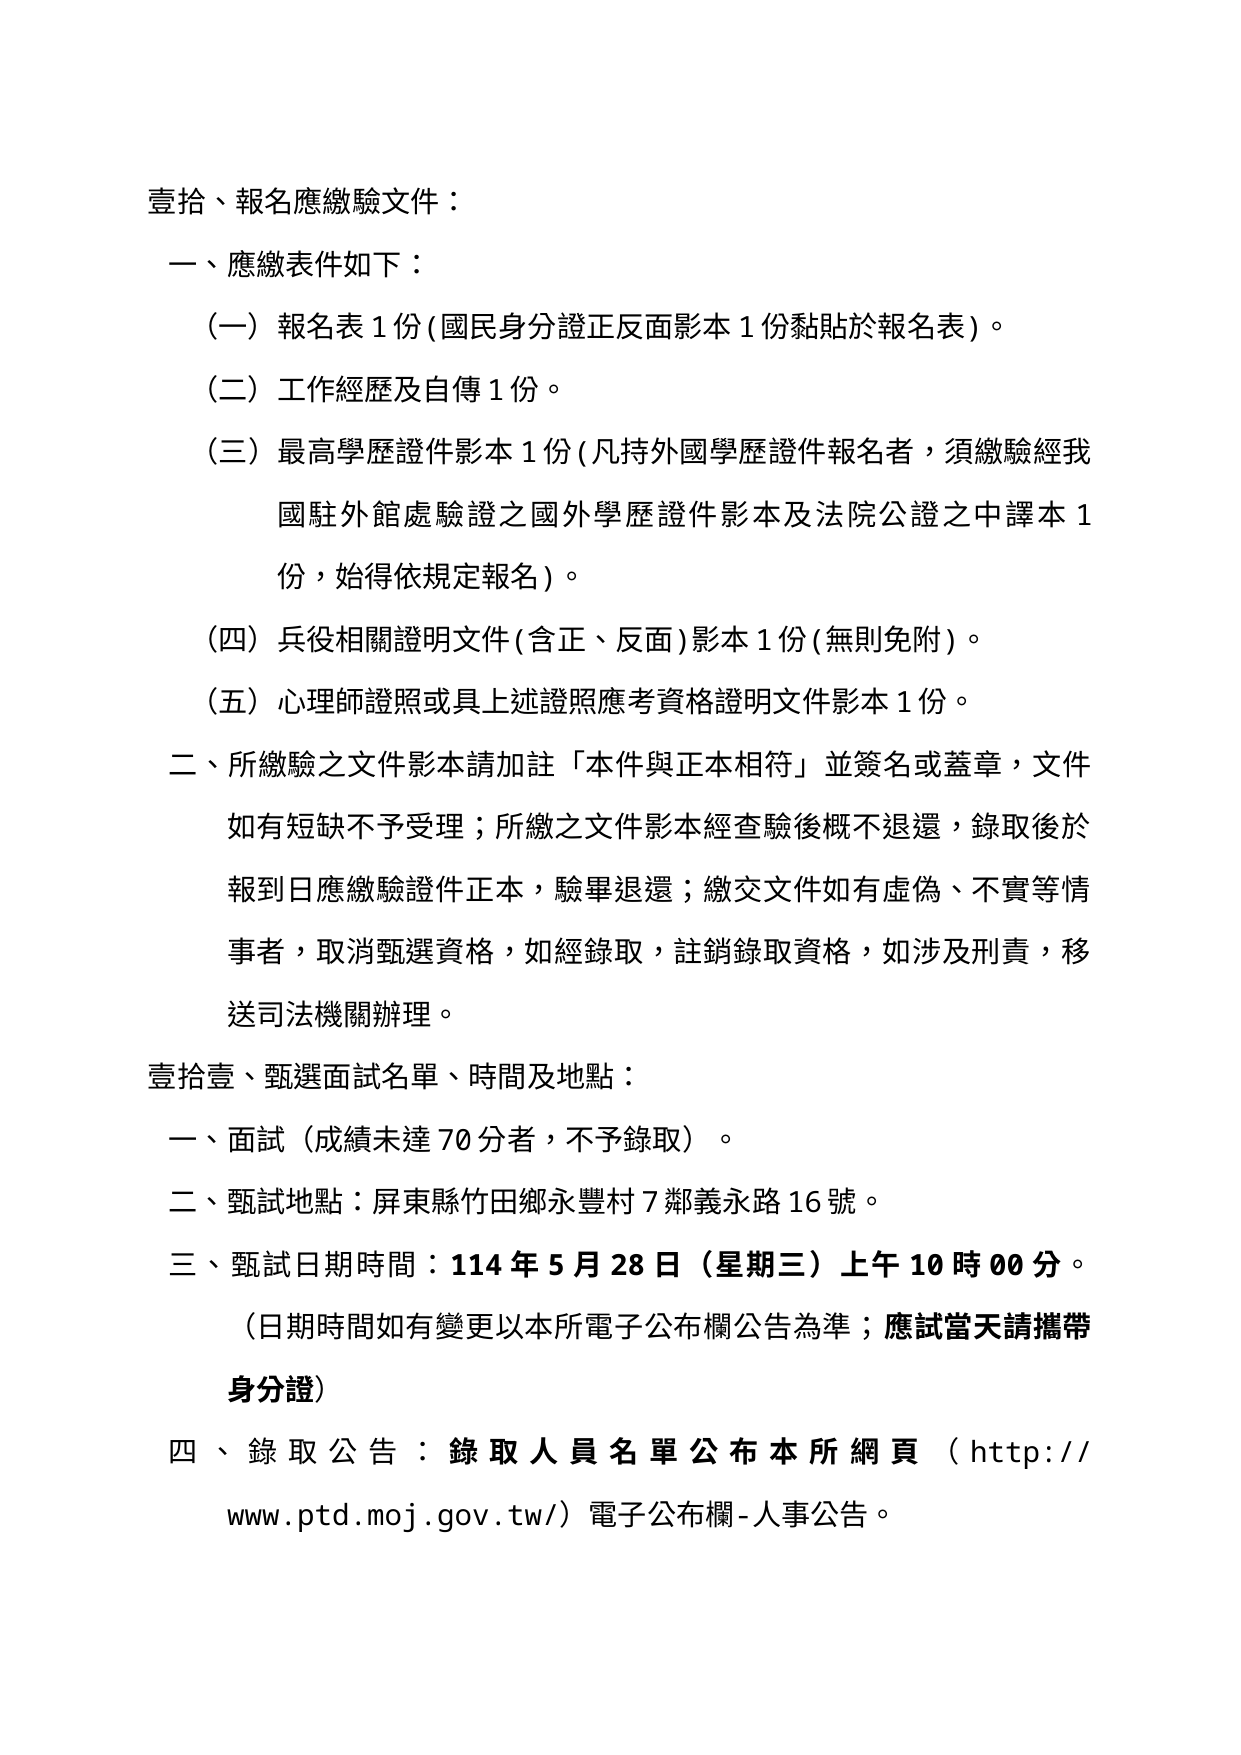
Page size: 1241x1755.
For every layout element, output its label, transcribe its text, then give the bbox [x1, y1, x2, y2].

text （五）心理師證照或具上述證照應考資格證明文件影本1份。 [189, 658, 1093, 721]
list 報名應繳驗文件： [148, 158, 1093, 221]
text 二、甄試地點：屏東縣竹田鄉永豐村7鄰義永路16號。 [168, 1158, 1093, 1221]
text （四）兵役相關證明文件(含正、反面)影本1份(無則免附)。 [189, 596, 1093, 658]
list 甄選面試名單、時間及地點： [148, 1033, 1093, 1096]
text 一、應繳表件如下： [168, 221, 1093, 283]
text （一）報名表1份(國民身分證正反面影本1份黏貼於報名表)。 [189, 283, 1093, 346]
text 二、所繳驗之文件影本請加註「本件與正本相符」並簽名或蓋章，文件如有短缺不予受理；所繳之文件影本經查驗後概不退還，錄取後於報到日應繳驗證件正本，驗畢退還；繳交文件如有虛偽、不實等情事者，取消甄選資格，如經錄取，註銷錄取資格，如涉及刑責，移送司法機關辦理。 [168, 721, 1093, 1033]
text 一、面試（成績未達70分者，不予錄取）。 [168, 1096, 1093, 1158]
text 四、錄取公告：錄取人員名單公布本所網頁（http://www.ptd.moj.gov.tw/）電子公布欄-人事公告。 [168, 1408, 1093, 1533]
text 三、甄試日期時間：114年5月28日（星期三）上午10時00分。（日期時間如有變更以本所電子公布欄公告為準；應試當天請攜帶身分證） [168, 1221, 1093, 1408]
text （三）最高學歷證件影本1份(凡持外國學歷證件報名者，須繳驗經我國駐外館處驗證之國外學歷證件影本及法院公證之中譯本1份，始得依規定報名)。 [189, 408, 1093, 596]
text （二）工作經歷及自傳1份。 [189, 346, 1093, 408]
